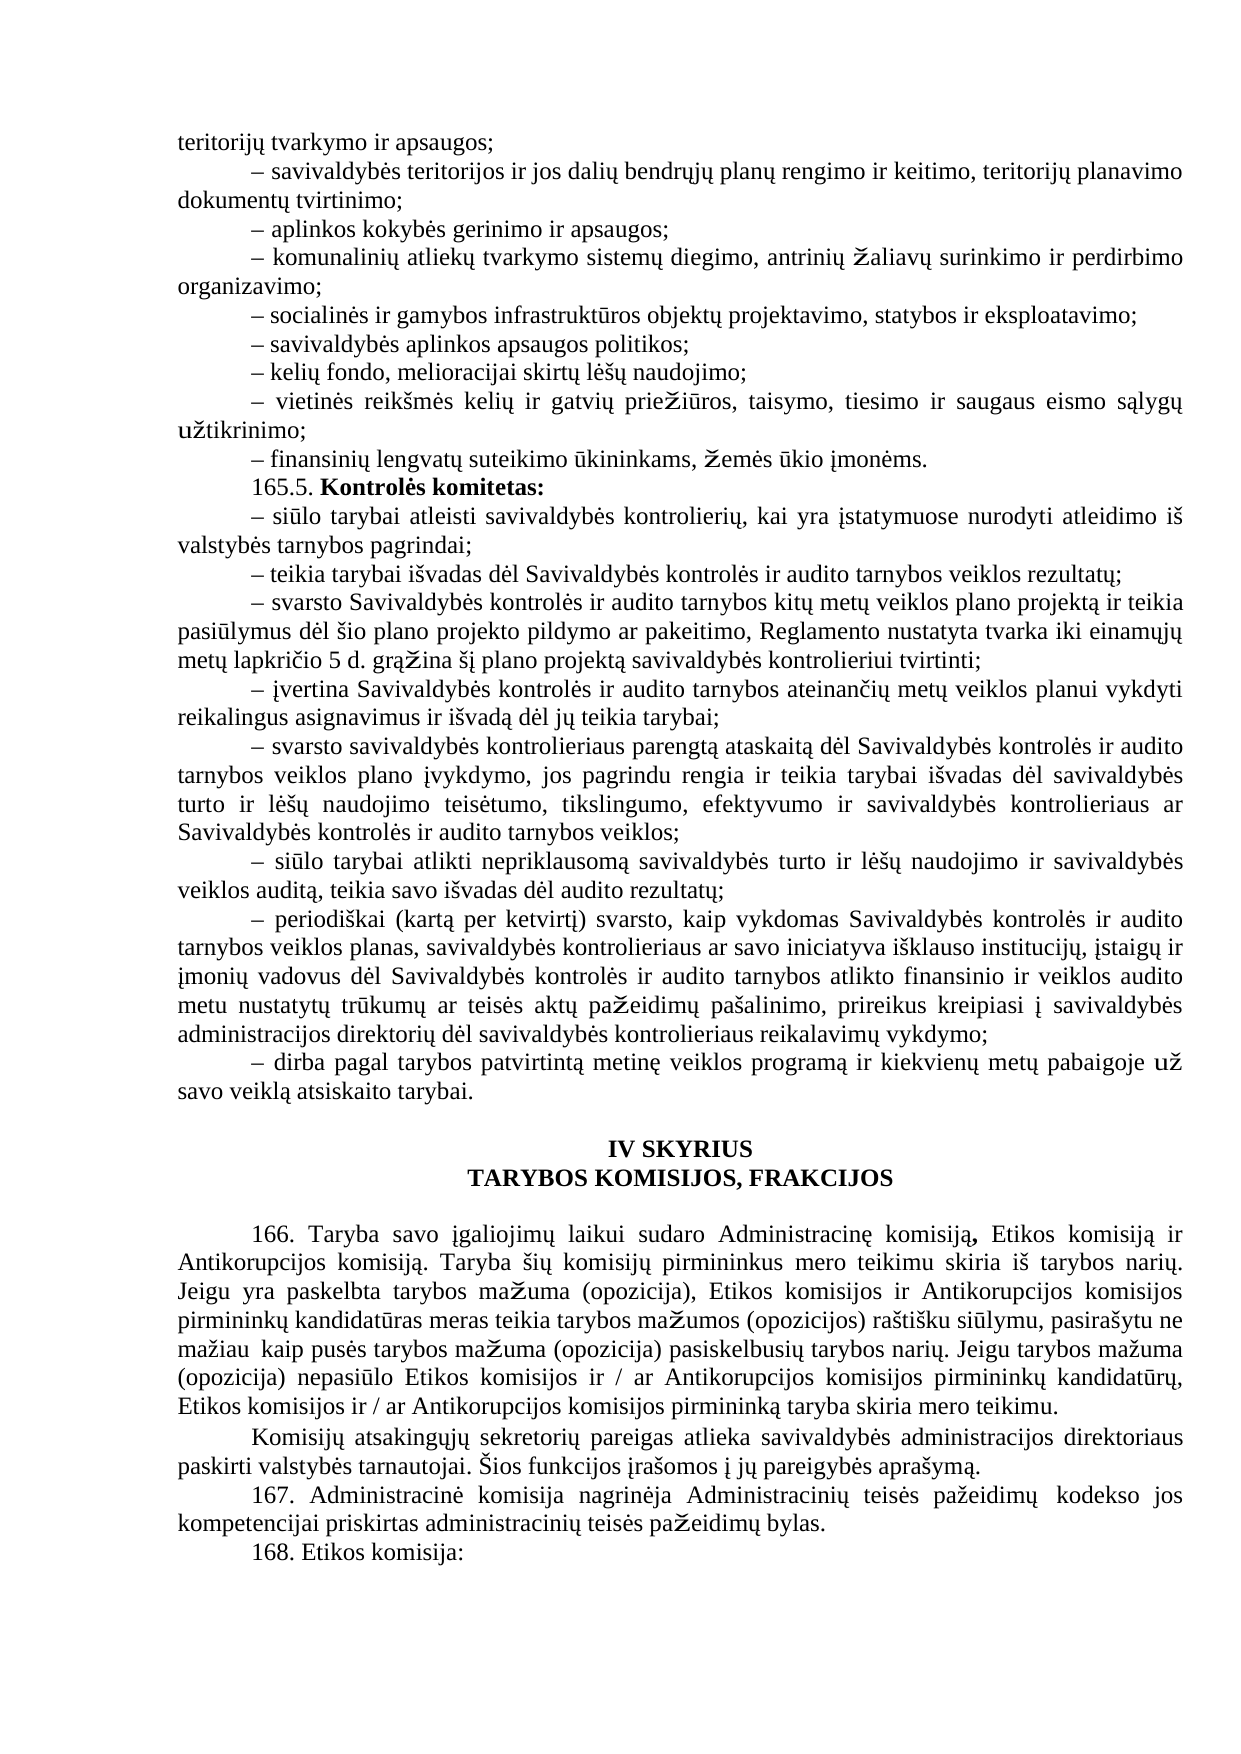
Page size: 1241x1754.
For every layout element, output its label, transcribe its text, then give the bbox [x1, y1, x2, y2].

text IV SKYRIUS [177, 1134, 1183, 1163]
text 168. Etikos komisija: [177, 1537, 1181, 1566]
text – savivaldybės aplinkos apsaugos politikos; [177, 329, 1183, 357]
text 167. Administracinė komisija nagrinėja Administracinių teisės pažeidimų kodekso jos kompetencijai priskirtas administracinių teisės pažeidimų bylas. [177, 1480, 1183, 1537]
text – finansinių lengvatų suteikimo ūkininkams, žemės ūkio įmonėms. [177, 444, 1183, 472]
text – teikia tarybai išvadas dėl Savivaldybės kontrolės ir audito tarnybos veiklos rezultatų; [177, 559, 1183, 587]
text – aplinkos kokybės gerinimo ir apsaugos; [177, 214, 1183, 242]
text TARYBOS KOMISIJOS, FRAKCIJOS [177, 1163, 1183, 1192]
text – svarsto savivaldybės kontrolieriaus parengtą ataskaitą dėl Savivaldybės kontrolės ir audito tarnybos veiklos plano įvykdymo, jos pagrindu rengia ir teikia tarybai išvadas dėl savivaldybės turto ir lėšų naudojimo teisėtumo, tikslingumo, efektyvumo ir savivaldybės kontrolieriaus ar Savivaldybės kontrolės ir audito tarnybos veiklos; [177, 731, 1183, 846]
text – įvertina Savivaldybės kontrolės ir audito tarnybos ateinančių metų veiklos planui vykdyti reikalingus asignavimus ir išvadą dėl jų teikia tarybai; [177, 674, 1183, 731]
text – vietinės reikšmės kelių ir gatvių priežiūros, taisymo, tiesimo ir saugaus eismo sąlygų užtikrinimo; [177, 386, 1183, 444]
text – komunalinių atliekų tvarkymo sistemų diegimo, antrinių žaliavų surinkimo ir perdirbimo organizavimo; [177, 242, 1183, 300]
text 165.5. Kontrolės komitetas: [177, 472, 1183, 501]
text – socialinės ir gamybos infrastruktūros objektų projektavimo, statybos ir eksploatavimo; [177, 300, 1183, 329]
text – periodiškai (kartą per ketvirtį) svarsto, kaip vykdomas Savivaldybės kontrolės ir audito tarnybos veiklos planas, savivaldybės kontrolieriaus ar savo iniciatyva išklauso institucijų, įstaigų ir įmonių vadovus dėl Savivaldybės kontrolės ir audito tarnybos atlikto finansinio ir veiklos audito metu nustatytų trūkumų ar teisės aktų pažeidimų pašalinimo, prireikus kreipiasi į savivaldybės administracijos direktorių dėl savivaldybės kontrolieriaus reikalavimų vykdymo; [177, 904, 1183, 1047]
text teritorijų tvarkymo ir apsaugos; [177, 127, 1183, 156]
text – siūlo tarybai atleisti savivaldybės kontrolierių, kai yra įstatymuose nurodyti atleidimo iš valstybės tarnybos pagrindai; [177, 501, 1183, 559]
text – siūlo tarybai atlikti nepriklausomą savivaldybės turto ir lėšų naudojimo ir savivaldybės veiklos auditą, teikia savo išvadas dėl audito rezultatų; [177, 846, 1183, 904]
text – dirba pagal tarybos patvirtintą metinę veiklos programą ir kiekvienų metų pabaigoje už savo veiklą atsiskaito tarybai. [177, 1047, 1183, 1105]
text Komisijų atsakingųjų sekretorių pareigas atlieka savivaldybės administracijos direktoriaus paskirti valstybės tarnautojai. Šios funkcijos įrašomos į jų pareigybės aprašymą. [177, 1422, 1183, 1480]
text – svarsto Savivaldybės kontrolės ir audito tarnybos kitų metų veiklos plano projektą ir teikia pasiūlymus dėl šio plano projekto pildymo ar pakeitimo, Reglamento nustatyta tvarka iki einamųjų metų lapkričio 5 d. grąžina šį plano projektą savivaldybės kontrolieriui tvirtinti; [177, 587, 1183, 674]
text 166. Taryba savo įgaliojimų laikui sudaro Administracinę komisiją, Etikos komisiją ir Antikorupcijos komisiją. Taryba šių komisijų pirmininkus mero teikimu skiria iš tarybos narių. Jeigu yra paskelbta tarybos mažuma (opozicija), Etikos komisijos ir Antikorupcijos komisijos pirmininkų kandidatūras meras teikia tarybos mažumos (opozicijos) raštišku siūlymu, pasirašytu ne mažiau kaip pusės tarybos mažuma (opozicija) pasiskelbusių tarybos narių. Jeigu tarybos mažuma (opozicija) nepasiūlo Etikos komisijos ir / ar Antikorupcijos komisijos pirmininkų kandidatūrų, Etikos komisijos ir / ar Antikorupcijos komisijos pirmininką taryba skiria mero teikimu. [177, 1219, 1183, 1420]
text – kelių fondo, melioracijai skirtų lėšų naudojimo; [177, 357, 1183, 386]
text – savivaldybės teritorijos ir jos dalių bendrųjų planų rengimo ir keitimo, teritorijų planavimo dokumentų tvirtinimo; [177, 156, 1183, 214]
